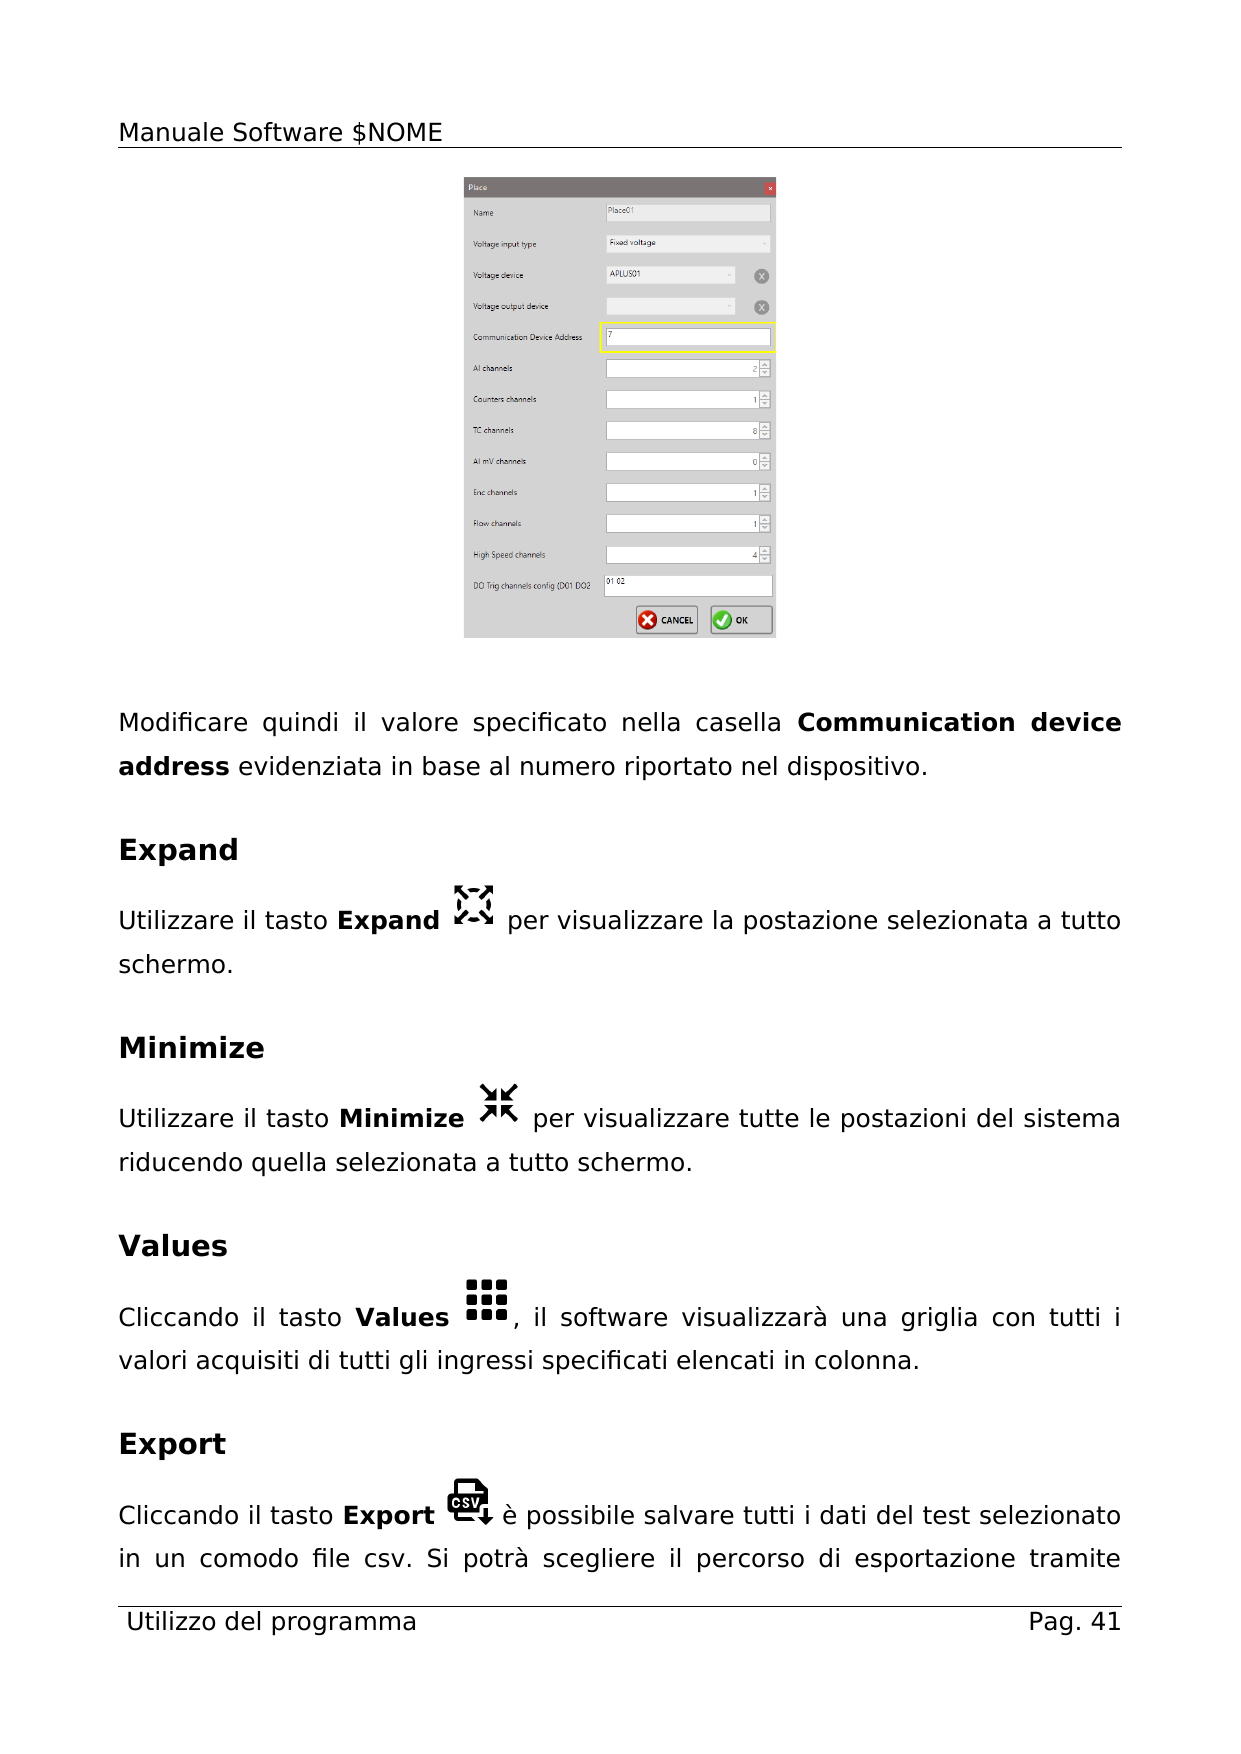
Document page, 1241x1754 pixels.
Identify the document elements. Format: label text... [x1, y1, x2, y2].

subtitle Minimize [118, 1031, 1122, 1065]
picture [448, 879, 499, 930]
subtitle Expand [118, 833, 1122, 867]
picture [443, 1474, 494, 1525]
picture [473, 1077, 524, 1128]
text Cliccando il tasto Values , il software visualizzarà una griglia con tutti i valori acquisiti di tutti gli ingressi specificati elencati in colonna. [118, 1276, 1122, 1376]
text Utilizzare il tasto Minimize per visualizzare tutte le postazioni del sistema riducendo quella selezionata a tutto schermo. [118, 1078, 1122, 1177]
picture [462, 1276, 513, 1326]
text Cliccando il tasto Export è possibile salvare tutti i dati del test selezionato in un comodo file csv. Si potrà scegliere il percorso di esportazione tramite [118, 1474, 1122, 1574]
picture [463, 177, 777, 638]
subtitle Values [118, 1229, 1122, 1263]
text Modificare quindi il valore specificato nella casella Communication device address evidenziata in base al numero riportato nel dispositivo. [118, 708, 1122, 781]
text Utilizzare il tasto Expand per visualizzare la postazione selezionata a tutto schermo. [118, 879, 1122, 979]
subtitle Export [118, 1428, 1122, 1462]
